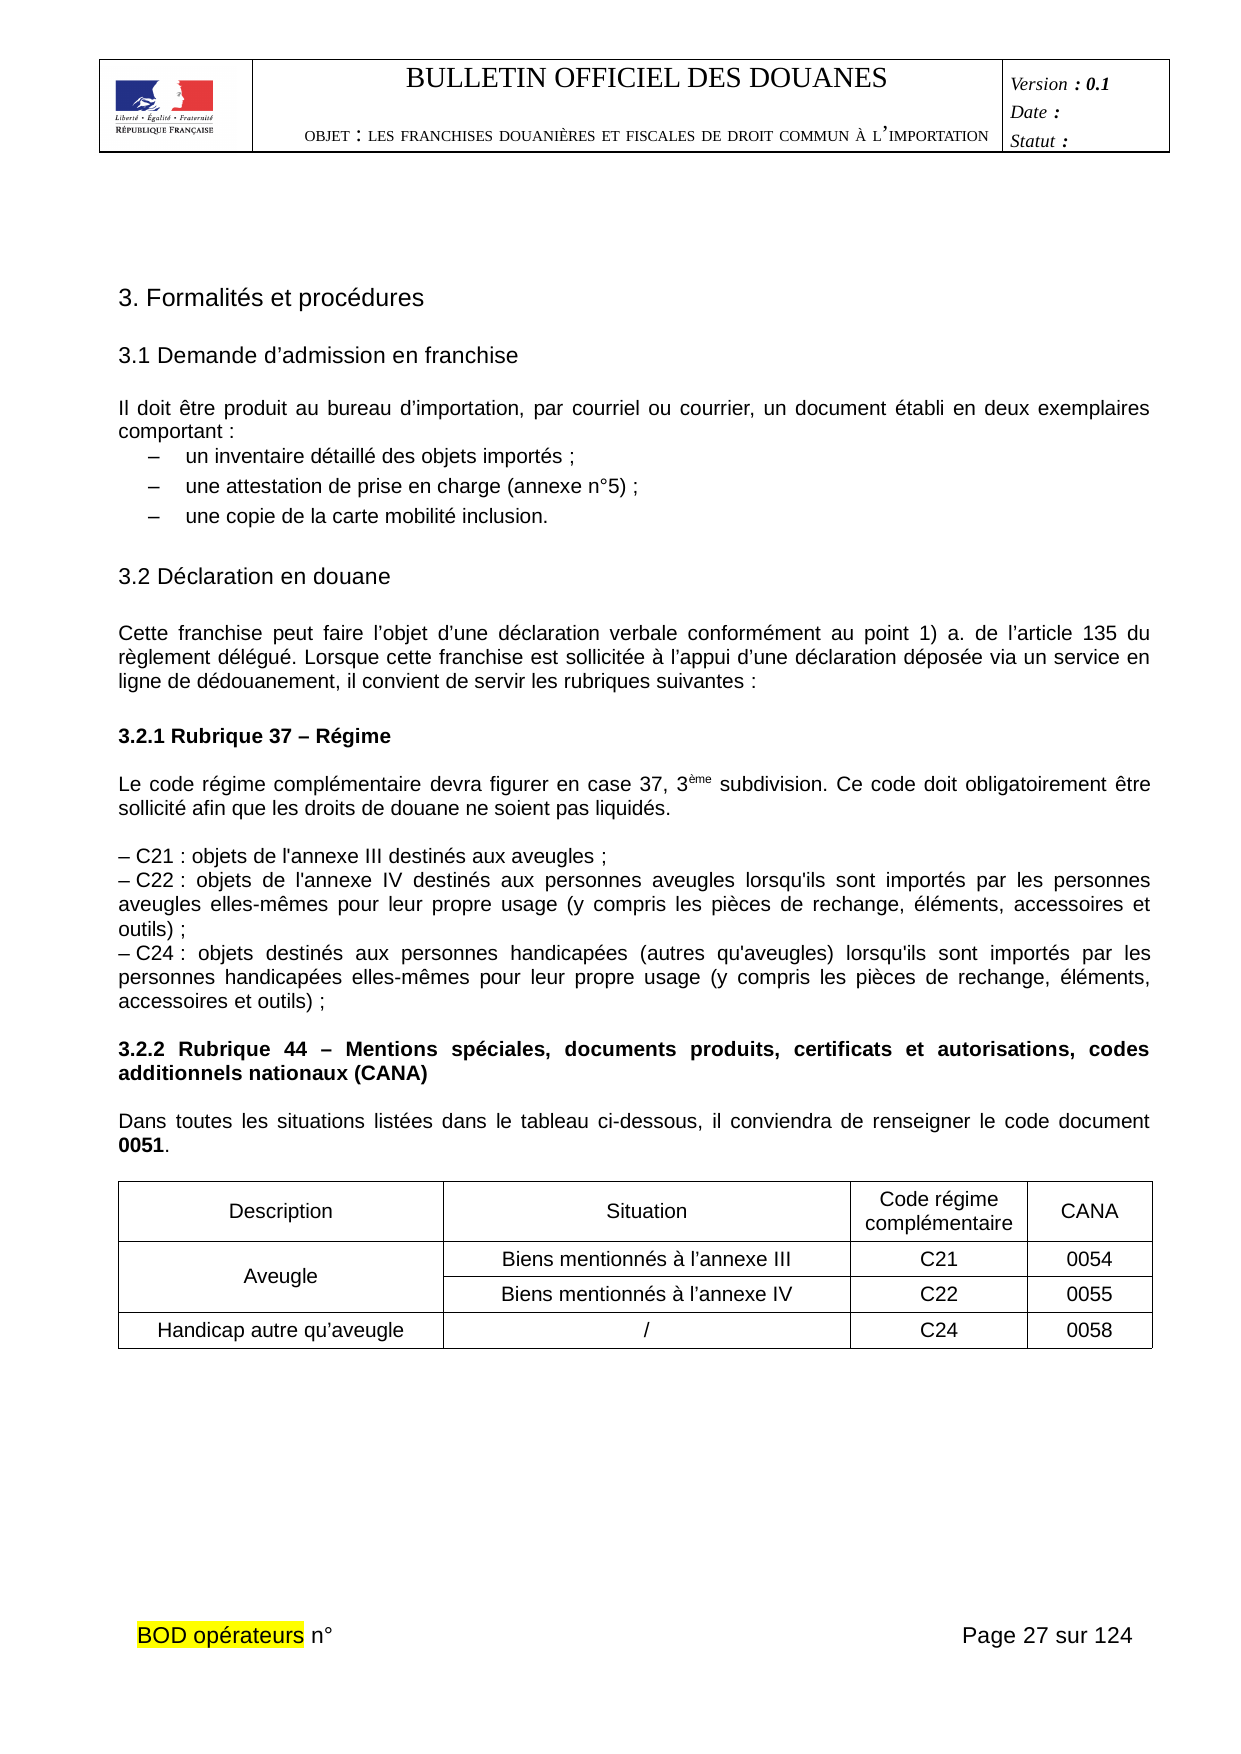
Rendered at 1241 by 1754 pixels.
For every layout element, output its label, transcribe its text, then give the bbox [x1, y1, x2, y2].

table_cell C21 [851, 1242, 1027, 1276]
table_cell C24 [851, 1313, 1027, 1348]
table_cell Biens mentionnés à l’annexe IV [444, 1277, 850, 1312]
table_cell 0058 [1028, 1313, 1152, 1348]
list 3.2.2 Rubrique 44 – Mentions spéciales, documents produits, certificats et autorisations, codes additionnels nationaux (CANA) [118, 1037, 1152, 1085]
table_cell Handicap autre qu’aveugle [119, 1313, 443, 1348]
text 3. Formalités et procédures [118, 283, 1152, 312]
table_header Situation [444, 1182, 850, 1241]
list une attestation de prise en charge (annexe n°5) ; [148, 473, 1089, 498]
table_header Description [119, 1182, 443, 1241]
text 3.1 Demande d’admission en franchise [118, 341, 1152, 368]
list – C22 : objets de l'annexe IV destinés aux personnes aveugles lorsqu'ils sont importés par les personnes aveugles elles-mêmes pour leur propre usage (y compris les pièces de rechange, éléments, accessoires et outils) ; [118, 868, 1152, 941]
list Dans toutes les situations listées dans le tableau ci-dessous, il conviendra de renseigner le code document 0051. [118, 1109, 1152, 1157]
text Il doit être produit au bureau d’importation, par courriel ou courrier, un document établi en deux exemplaires comportant : [118, 395, 1152, 443]
table_cell 0054 [1028, 1242, 1152, 1276]
table_header CANA [1028, 1182, 1152, 1241]
list un inventaire détaillé des objets importés ; [148, 443, 1089, 468]
table_cell Aveugle [119, 1242, 443, 1312]
list une copie de la carte mobilité inclusion. [148, 503, 1089, 528]
table_cell Biens mentionnés à l’annexe III [444, 1242, 850, 1276]
text Cette franchise peut faire l’objet d’une déclaration verbale conformément au point 1) a. de l’article 135 du règlement délégué. Lorsque cette franchise est sollicitée à l’appui d’une déclaration déposée via un service en ligne de dédouanement, il convient de servir les rubriques suivantes : [118, 621, 1152, 693]
table_cell / [444, 1313, 850, 1348]
table_cell C22 [851, 1277, 1027, 1312]
list Le code régime complémentaire devra figurer en case 37, 3ème subdivision. Ce code doit obligatoirement être sollicité afin que les droits de douane ne soient pas liquidés. [118, 772, 1152, 820]
picture [93, 66, 238, 156]
picture [100, 66, 238, 151]
table_header Code régime complémentaire [851, 1182, 1027, 1241]
text – C24 : objets destinés aux personnes handicapées (autres qu'aveugles) lorsqu'ils sont importés par les personnes handicapées elles-mêmes pour leur propre usage (y compris les pièces de rechange, éléments, accessoires et outils) ; [118, 941, 1152, 1013]
list 3.2.1 Rubrique 37 – Régime [118, 724, 1089, 748]
table_cell 0055 [1028, 1277, 1152, 1312]
list – C21 : objets de l'annexe III destinés aux aveugles ; [118, 844, 1152, 868]
text 3.2 Déclaration en douane [118, 563, 1152, 590]
